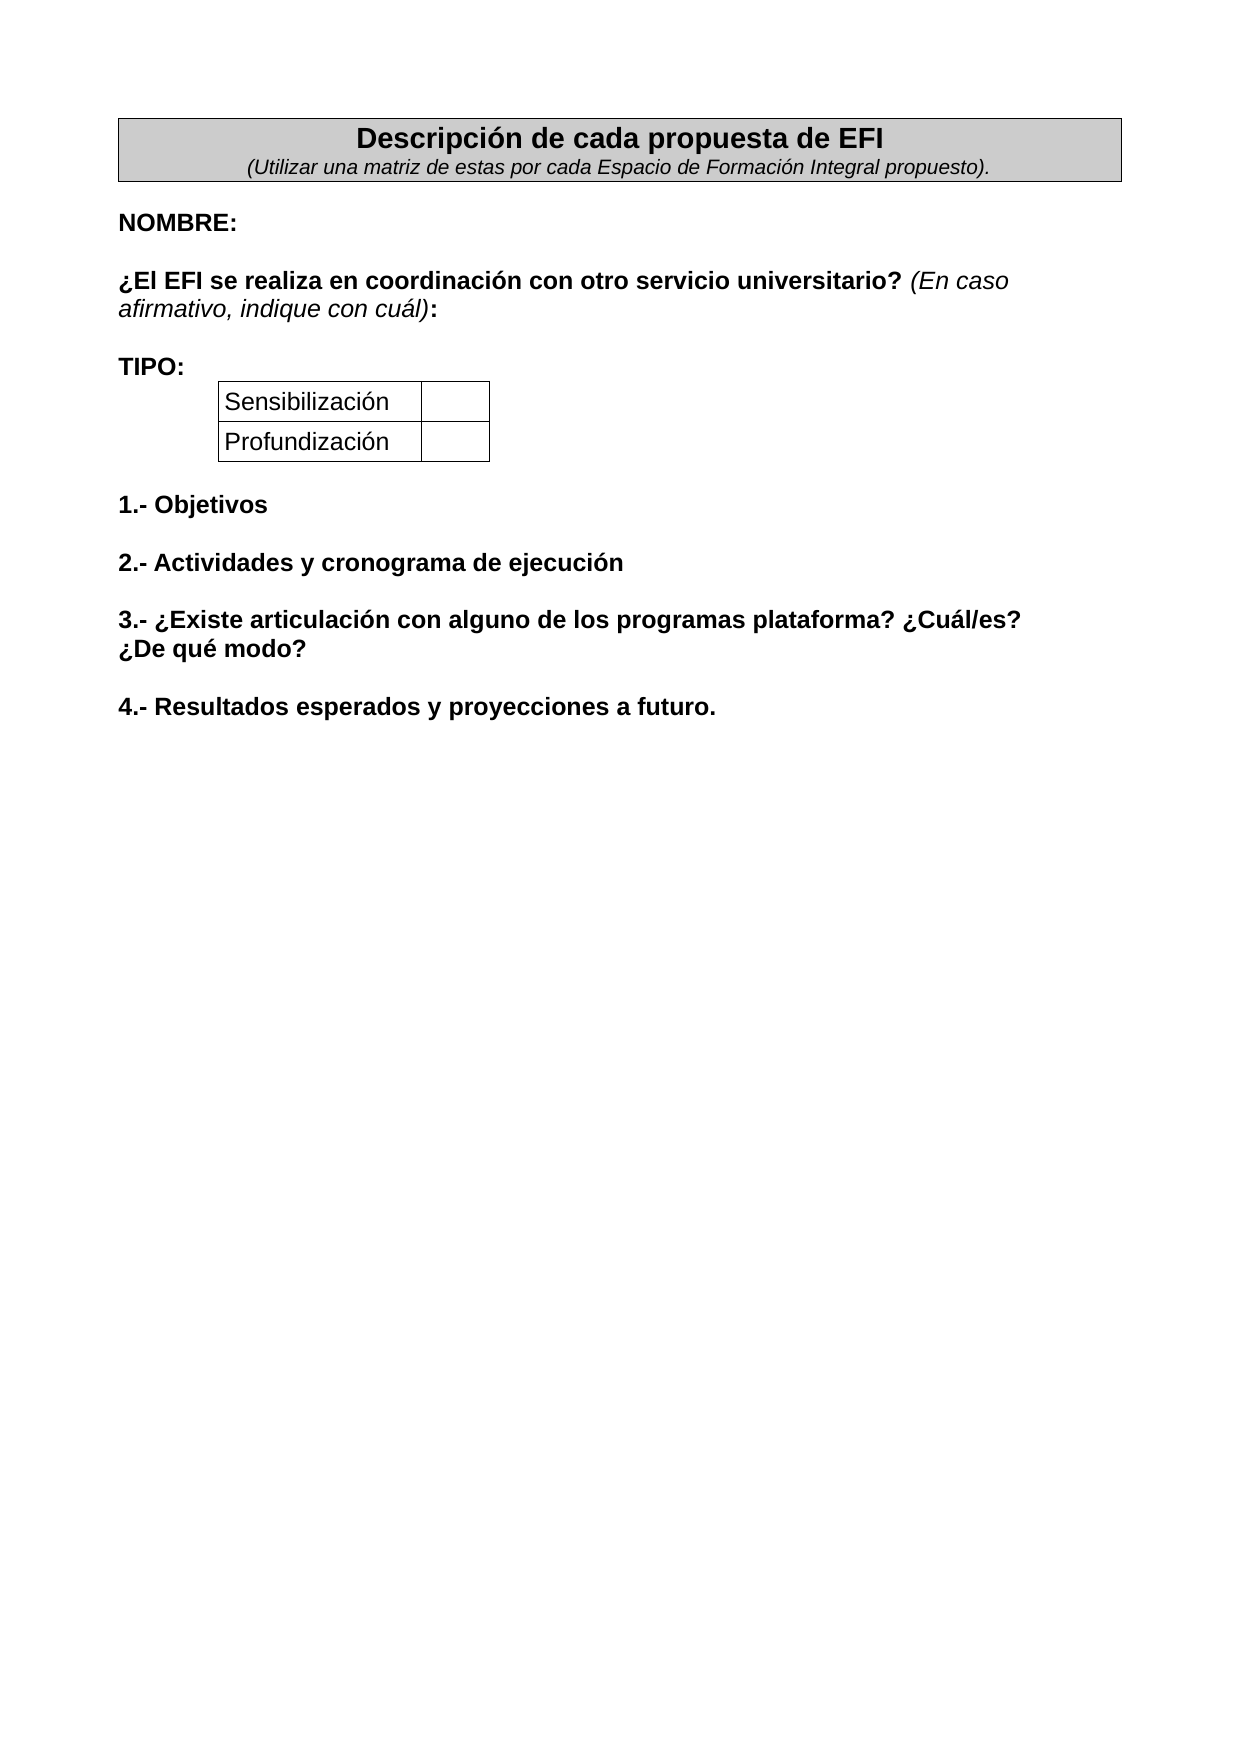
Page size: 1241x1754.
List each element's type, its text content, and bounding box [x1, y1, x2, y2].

text 2.- Actividades y cronograma de ejecución [118, 548, 1122, 576]
text 3.- ¿Existe articulación con alguno de los programas plataforma? ¿Cuál/es? [118, 605, 1122, 634]
text 1.- Objetivos [118, 490, 1122, 519]
text TIPO: [118, 352, 1122, 381]
table_cell Profundización [219, 422, 421, 461]
table_header Sensibilización [219, 382, 421, 421]
table_header [422, 382, 489, 421]
text ¿El EFI se realiza en coordinación con otro servicio universitario? (En caso afirmativo, indique con cuál): [118, 266, 1122, 323]
subtitle (Utilizar una matriz de estas por cada Espacio de Formación Integral propuesto). [119, 152, 1121, 181]
text 4.- Resultados esperados y proyecciones a futuro. [118, 691, 1122, 720]
subtitle Descripción de cada propuesta de EFI [119, 119, 1121, 152]
text NOMBRE: [118, 208, 1122, 237]
table_cell [422, 422, 489, 461]
text ¿De qué modo? [118, 634, 1122, 663]
